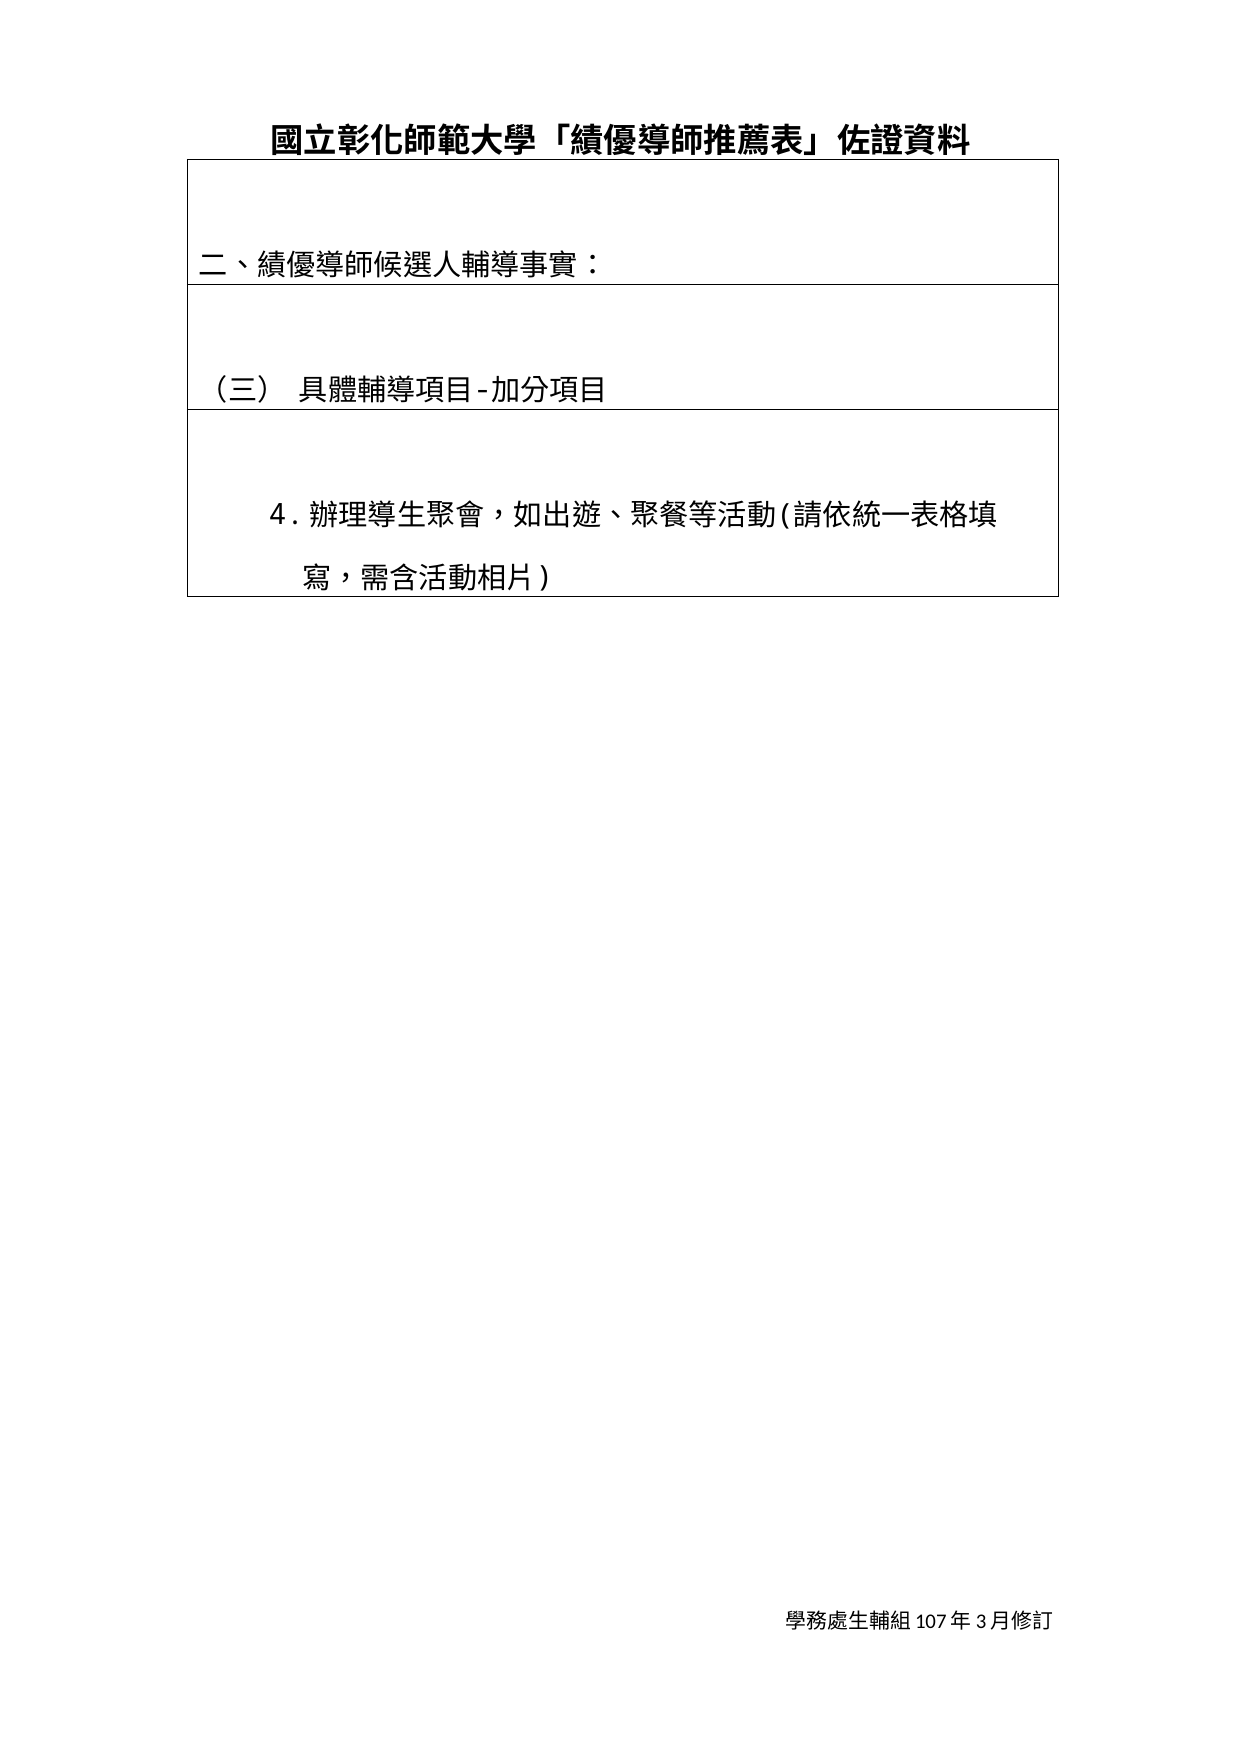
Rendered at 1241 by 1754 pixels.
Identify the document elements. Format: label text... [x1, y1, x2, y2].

table_cell （三） 具體輔導項目-加分項目 [188, 285, 1058, 409]
table_header 二、績優導師候選人輔導事實： [188, 160, 1058, 284]
text 國立彰化師範大學「績優導師推薦表」佐證資料 [187, 96, 1053, 159]
table_cell 4. 辦理導生聚會，如出遊、聚餐等活動(請依統一表格填寫，需含活動相片) [188, 410, 1058, 596]
